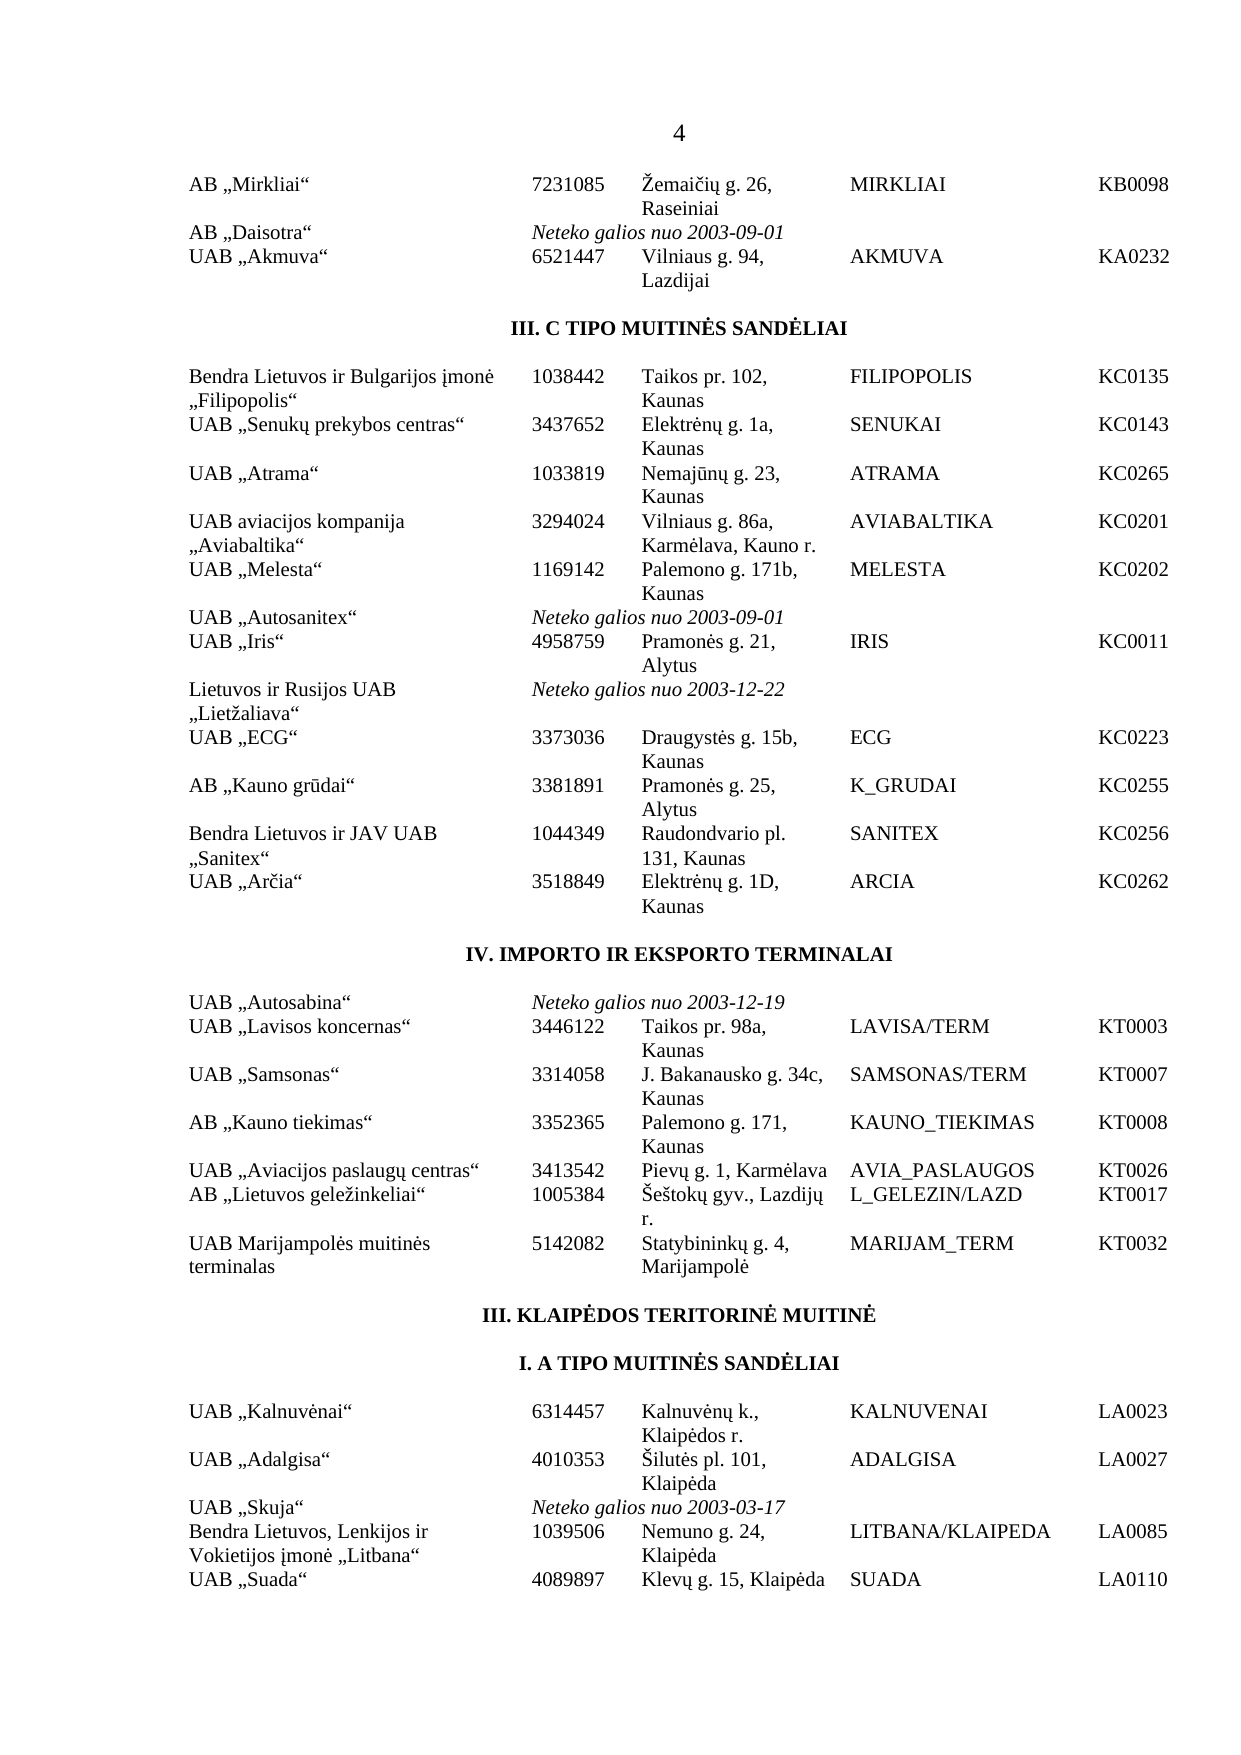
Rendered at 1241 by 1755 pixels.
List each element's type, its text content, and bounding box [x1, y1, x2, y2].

table_cell KT0008 [1087, 1110, 1181, 1158]
table_cell 3518849 [520, 870, 630, 918]
table_cell LA0085 [1087, 1519, 1181, 1567]
table_cell UAB „Melesta“ [177, 557, 520, 605]
table_cell KC0201 [1087, 509, 1181, 557]
table_cell UAB „Atrama“ [177, 460, 520, 508]
table_cell Taikos pr. 98a, Kaunas [630, 1014, 838, 1062]
table_cell 3446122 [520, 1014, 630, 1062]
table_cell UAB „Suada“ [177, 1567, 520, 1591]
table_cell AB „Mirkliai“ [177, 172, 520, 220]
table_cell [1087, 918, 1181, 942]
table_cell UAB „Kalnuvėnai“ [177, 1399, 520, 1447]
table_cell Palemono g. 171b, Kaunas [630, 557, 838, 605]
table_cell KT0017 [1087, 1182, 1181, 1230]
table_cell [177, 1327, 1181, 1351]
table_cell KC0255 [1087, 773, 1181, 821]
table_cell UAB aviacijos kompanija „Aviabaltika“ [177, 509, 520, 557]
table_cell AKMUVA [839, 244, 1087, 292]
table_cell LA0027 [1087, 1447, 1181, 1495]
table_cell UAB „Autosabina“ [177, 990, 520, 1014]
table_cell AB „Kauno grūdai“ [177, 773, 520, 821]
table_cell [177, 148, 1181, 172]
table_cell 3373036 [520, 725, 630, 773]
table_cell Nemajūnų g. 23, Kaunas [630, 460, 838, 508]
table_cell UAB „Akmuva“ [177, 244, 520, 292]
table_cell Šilutės pl. 101, Klaipėda [630, 1447, 838, 1495]
table_cell IRIS [839, 629, 1087, 677]
table_cell Palemono g. 171, Kaunas [630, 1110, 838, 1158]
table_cell Vilniaus g. 86a, Karmėlava, Kauno r. [630, 509, 838, 557]
table_cell UAB Marijampolės muitinės terminalas [177, 1230, 520, 1278]
table_cell MELESTA [839, 557, 1087, 605]
table_cell Klevų g. 15, Klaipėda [630, 1567, 838, 1591]
table_cell ARCIA [839, 870, 1087, 918]
table_cell UAB „ECG“ [177, 725, 520, 773]
table_cell Žemaičių g. 26, Raseiniai [630, 172, 838, 220]
table_cell ADALGISA [839, 1447, 1087, 1495]
table_cell IV. IMPORTO IR EKSPORTO TERMINALAI [177, 942, 1181, 966]
table_cell KC0011 [1087, 629, 1181, 677]
table_cell UAB „Aviacijos paslaugų centras“ [177, 1158, 520, 1182]
table_cell KALNUVENAI [839, 1399, 1087, 1447]
table_cell ATRAMA [839, 460, 1087, 508]
table_cell Taikos pr. 102, Kaunas [630, 364, 838, 412]
table_cell Neteko galios nuo 2003-09-01 [520, 605, 1181, 629]
table_cell UAB „Arčia“ [177, 870, 520, 918]
table_cell [177, 918, 520, 942]
table_cell 6314457 [520, 1399, 630, 1447]
table_cell III. C TIPO MUITINĖS SANDĖLIAI [177, 316, 1181, 340]
table_cell Pievų g. 1, Karmėlava [630, 1158, 838, 1182]
table_cell 3413542 [520, 1158, 630, 1182]
table_cell K_GRUDAI [839, 773, 1087, 821]
table_cell Bendra Lietuvos ir Bulgarijos įmonė „Filipopolis“ [177, 364, 520, 412]
table_cell LA0110 [1087, 1567, 1181, 1591]
table_cell MARIJAM_TERM [839, 1230, 1087, 1278]
table_cell 4958759 [520, 629, 630, 677]
table_cell 1005384 [520, 1182, 630, 1230]
table_cell [520, 918, 630, 942]
table_cell L_GELEZIN/LAZD [839, 1182, 1087, 1230]
table_cell Bendra Lietuvos, Lenkijos ir Vokietijos įmonė „Litbana“ [177, 1519, 520, 1567]
table_cell KT0026 [1087, 1158, 1181, 1182]
table_cell Šeštokų gyv., Lazdijų r. [630, 1182, 838, 1230]
table_cell MIRKLIAI [839, 172, 1087, 220]
table_cell 1044349 [520, 821, 630, 869]
table_cell Elektrėnų g. 1a, Kaunas [630, 412, 838, 460]
table_cell [520, 1279, 630, 1303]
table_cell Draugystės g. 15b, Kaunas [630, 725, 838, 773]
table_cell SAMSONAS/TERM [839, 1062, 1087, 1110]
table_cell [630, 292, 838, 316]
table_cell [630, 918, 838, 942]
table_cell AB „Kauno tiekimas“ [177, 1110, 520, 1158]
table_cell UAB „Lavisos koncernas“ [177, 1014, 520, 1062]
table_cell KT0003 [1087, 1014, 1181, 1062]
table_cell 4089897 [520, 1567, 630, 1591]
table_cell Pramonės g. 25, Alytus [630, 773, 838, 821]
table_cell KC0256 [1087, 821, 1181, 869]
table_cell Kalnuvėnų k., Klaipėdos r. [630, 1399, 838, 1447]
table_cell 3294024 [520, 509, 630, 557]
table_cell KC0202 [1087, 557, 1181, 605]
table_cell SANITEX [839, 821, 1087, 869]
table_cell Bendra Lietuvos ir JAV UAB „Sanitex“ [177, 821, 520, 869]
table_cell Pramonės g. 21, Alytus [630, 629, 838, 677]
table_cell UAB „Senukų prekybos centras“ [177, 412, 520, 460]
table_cell AB „Daisotra“ [177, 220, 520, 244]
table_cell [177, 292, 520, 316]
table_cell UAB „Samsonas“ [177, 1062, 520, 1110]
table_cell Neteko galios nuo 2003-12-22 [520, 677, 1181, 725]
table_cell Statybininkų g. 4, Marijampolė [630, 1230, 838, 1278]
table_cell [520, 292, 630, 316]
table_cell [839, 918, 1087, 942]
table_cell 6521447 [520, 244, 630, 292]
table_cell 3437652 [520, 412, 630, 460]
table_cell [177, 1279, 520, 1303]
table_cell FILIPOPOLIS [839, 364, 1087, 412]
table_cell KT0007 [1087, 1062, 1181, 1110]
table_cell ECG [839, 725, 1087, 773]
table_cell [177, 1375, 1181, 1399]
table_cell Lietuvos ir Rusijos UAB „Lietžaliava“ [177, 677, 520, 725]
table_cell 4010353 [520, 1447, 630, 1495]
table_cell I. A TIPO MUITINĖS SANDĖLIAI [177, 1351, 1181, 1375]
table_cell Neteko galios nuo 2003-09-01 [520, 220, 1181, 244]
table_cell UAB „Adalgisa“ [177, 1447, 520, 1495]
table_cell KC0143 [1087, 412, 1181, 460]
table_cell [177, 966, 1181, 990]
table_cell KAUNO_TIEKIMAS [839, 1110, 1087, 1158]
table_cell UAB „Autosanitex“ [177, 605, 520, 629]
table_cell Neteko galios nuo 2003-12-19 [520, 990, 1181, 1014]
table_cell AVIABALTIKA [839, 509, 1087, 557]
table_cell 3352365 [520, 1110, 630, 1158]
table_cell UAB „Skuja“ [177, 1495, 520, 1519]
table_cell UAB „Iris“ [177, 629, 520, 677]
table_cell KC0135 [1087, 364, 1181, 412]
table_cell KT0032 [1087, 1230, 1181, 1278]
table_cell [177, 340, 1181, 364]
table_cell J. Bakanausko g. 34c, Kaunas [630, 1062, 838, 1110]
table_cell 1033819 [520, 460, 630, 508]
table_cell [839, 1279, 1087, 1303]
table_cell AB „Lietuvos geležinkeliai“ [177, 1182, 520, 1230]
table_cell [1087, 292, 1181, 316]
table_cell 1038442 [520, 364, 630, 412]
table_cell KB0098 [1087, 172, 1181, 220]
table_cell Nemuno g. 24, Klaipėda [630, 1519, 838, 1567]
table_cell Vilniaus g. 94, Lazdijai [630, 244, 838, 292]
table_cell LAVISA/TERM [839, 1014, 1087, 1062]
table_cell 5142082 [520, 1230, 630, 1278]
table_cell [839, 292, 1087, 316]
table_cell KC0262 [1087, 870, 1181, 918]
table_cell SUADA [839, 1567, 1087, 1591]
table_cell KC0223 [1087, 725, 1181, 773]
table_cell Raudondvario pl. 131, Kaunas [630, 821, 838, 869]
table_cell SENUKAI [839, 412, 1087, 460]
table_cell Neteko galios nuo 2003-03-17 [520, 1495, 1181, 1519]
table_cell LA0023 [1087, 1399, 1181, 1447]
table_cell KC0265 [1087, 460, 1181, 508]
table_cell 1169142 [520, 557, 630, 605]
table_cell 7231085 [520, 172, 630, 220]
table_cell AVIA_PASLAUGOS [839, 1158, 1087, 1182]
table_cell III. KLAIPĖDOS TERITORINĖ MUITINĖ [177, 1303, 1181, 1327]
table_cell LITBANA/KLAIPEDA [839, 1519, 1087, 1567]
table_cell 3314058 [520, 1062, 630, 1110]
table_cell Elektrėnų g. 1D, Kaunas [630, 870, 838, 918]
table_cell 3381891 [520, 773, 630, 821]
table_cell [1087, 1279, 1181, 1303]
table_cell KA0232 [1087, 244, 1181, 292]
table_cell [630, 1279, 838, 1303]
table_cell 1039506 [520, 1519, 630, 1567]
